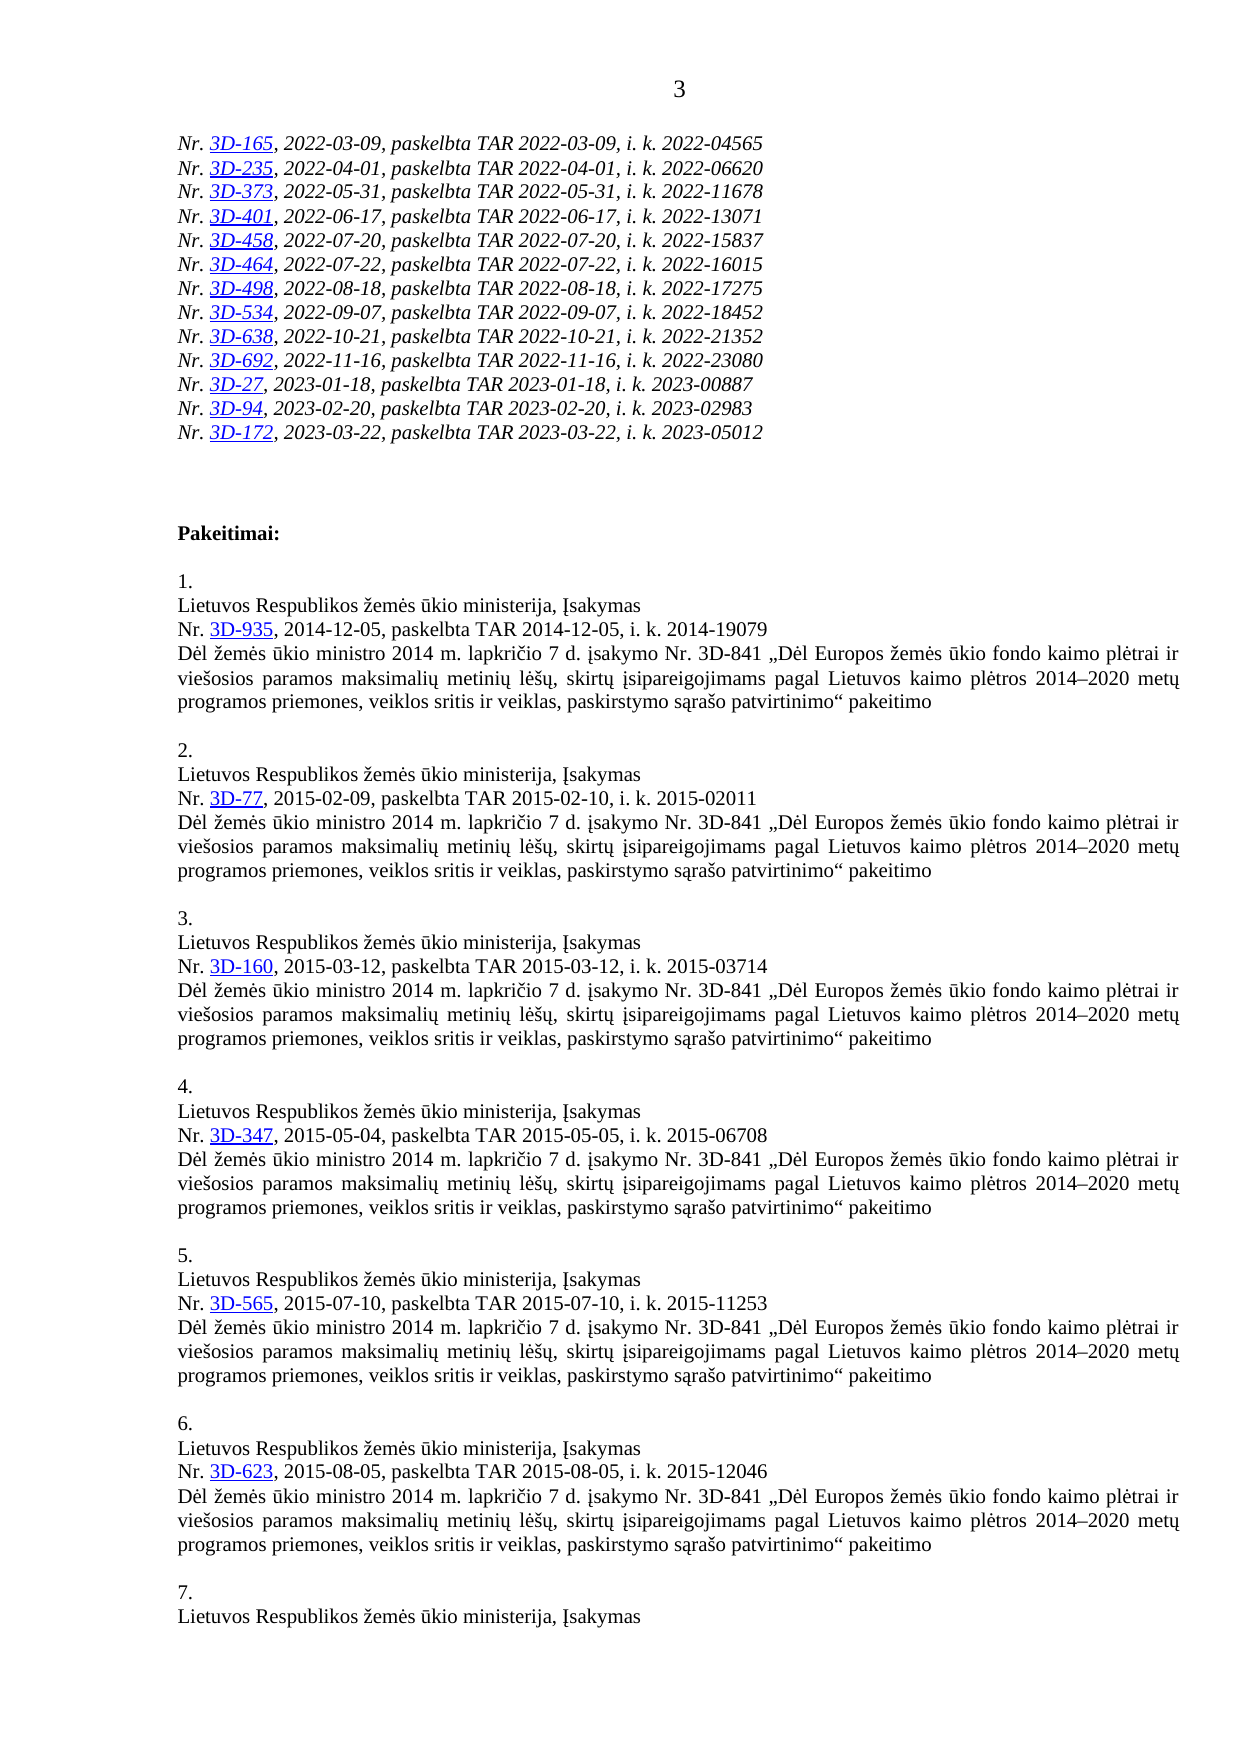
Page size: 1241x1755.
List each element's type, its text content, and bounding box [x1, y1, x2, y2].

text Nr. 3D-165, 2022-03-09, paskelbta TAR 2022-03-09, i. k. 2022-04565 [177, 131, 1181, 155]
text Lietuvos Respublikos žemės ūkio ministerija, Įsakymas [177, 1267, 1181, 1291]
text Lietuvos Respublikos žemės ūkio ministerija, Įsakymas [177, 1098, 1181, 1123]
text Dėl žemės ūkio ministro 2014 m. lapkričio 7 d. įsakymo Nr. 3D-841 „Dėl Europos žemės ūkio fondo kaimo plėtrai ir viešosios paramos maksimalių metinių lėšų, skirtų įsipareigojimams pagal Lietuvos kaimo plėtros 2014–2020 metų programos priemones, veiklos sritis ir veiklas, paskirstymo sąrašo patvirtinimo“ pakeitimo [177, 1147, 1181, 1219]
text 6. [177, 1411, 1181, 1435]
text Nr. 3D-235, 2022-04-01, paskelbta TAR 2022-04-01, i. k. 2022-06620 [177, 155, 1181, 179]
text Nr. 3D-565, 2015-07-10, paskelbta TAR 2015-07-10, i. k. 2015-11253 [177, 1291, 1181, 1315]
text Lietuvos Respublikos žemės ūkio ministerija, Įsakymas [177, 1604, 1181, 1628]
text Nr. 3D-347, 2015-05-04, paskelbta TAR 2015-05-05, i. k. 2015-06708 [177, 1123, 1181, 1147]
text 4. [177, 1074, 1181, 1098]
text Nr. 3D-373, 2022-05-31, paskelbta TAR 2022-05-31, i. k. 2022-11678 [177, 179, 1181, 203]
text Dėl žemės ūkio ministro 2014 m. lapkričio 7 d. įsakymo Nr. 3D-841 „Dėl Europos žemės ūkio fondo kaimo plėtrai ir viešosios paramos maksimalių metinių lėšų, skirtų įsipareigojimams pagal Lietuvos kaimo plėtros 2014–2020 metų programos priemones, veiklos sritis ir veiklas, paskirstymo sąrašo patvirtinimo“ pakeitimo [177, 641, 1181, 713]
text Nr. 3D-498, 2022-08-18, paskelbta TAR 2022-08-18, i. k. 2022-17275 [177, 276, 1181, 300]
text Nr. 3D-623, 2015-08-05, paskelbta TAR 2015-08-05, i. k. 2015-12046 [177, 1459, 1181, 1483]
text 7. [177, 1580, 1181, 1604]
text Nr. 3D-692, 2022-11-16, paskelbta TAR 2022-11-16, i. k. 2022-23080 [177, 348, 1181, 372]
text Nr. 3D-638, 2022-10-21, paskelbta TAR 2022-10-21, i. k. 2022-21352 [177, 324, 1181, 348]
text 2. [177, 738, 1181, 762]
text Nr. 3D-160, 2015-03-12, paskelbta TAR 2015-03-12, i. k. 2015-03714 [177, 954, 1181, 978]
text Lietuvos Respublikos žemės ūkio ministerija, Įsakymas [177, 930, 1181, 954]
text Dėl žemės ūkio ministro 2014 m. lapkričio 7 d. įsakymo Nr. 3D-841 „Dėl Europos žemės ūkio fondo kaimo plėtrai ir viešosios paramos maksimalių metinių lėšų, skirtų įsipareigojimams pagal Lietuvos kaimo plėtros 2014–2020 metų programos priemones, veiklos sritis ir veiklas, paskirstymo sąrašo patvirtinimo“ pakeitimo [177, 978, 1181, 1050]
text Nr. 3D-534, 2022-09-07, paskelbta TAR 2022-09-07, i. k. 2022-18452 [177, 300, 1181, 324]
text Nr. 3D-27, 2023-01-18, paskelbta TAR 2023-01-18, i. k. 2023-00887 [177, 372, 1181, 396]
text Pakeitimai: [177, 521, 1181, 545]
text Lietuvos Respublikos žemės ūkio ministerija, Įsakymas [177, 593, 1181, 617]
text 3. [177, 906, 1181, 930]
text Dėl žemės ūkio ministro 2014 m. lapkričio 7 d. įsakymo Nr. 3D-841 „Dėl Europos žemės ūkio fondo kaimo plėtrai ir viešosios paramos maksimalių metinių lėšų, skirtų įsipareigojimams pagal Lietuvos kaimo plėtros 2014–2020 metų programos priemones, veiklos sritis ir veiklas, paskirstymo sąrašo patvirtinimo“ pakeitimo [177, 1483, 1181, 1556]
text Nr. 3D-94, 2023-02-20, paskelbta TAR 2023-02-20, i. k. 2023-02983 [177, 396, 1181, 420]
text Nr. 3D-935, 2014-12-05, paskelbta TAR 2014-12-05, i. k. 2014-19079 [177, 617, 1181, 641]
text Lietuvos Respublikos žemės ūkio ministerija, Įsakymas [177, 1435, 1181, 1459]
text Nr. 3D-464, 2022-07-22, paskelbta TAR 2022-07-22, i. k. 2022-16015 [177, 252, 1181, 276]
text Dėl žemės ūkio ministro 2014 m. lapkričio 7 d. įsakymo Nr. 3D-841 „Dėl Europos žemės ūkio fondo kaimo plėtrai ir viešosios paramos maksimalių metinių lėšų, skirtų įsipareigojimams pagal Lietuvos kaimo plėtros 2014–2020 metų programos priemones, veiklos sritis ir veiklas, paskirstymo sąrašo patvirtinimo“ pakeitimo [177, 1315, 1181, 1387]
text 5. [177, 1243, 1181, 1267]
text Nr. 3D-401, 2022-06-17, paskelbta TAR 2022-06-17, i. k. 2022-13071 [177, 203, 1181, 228]
text Dėl žemės ūkio ministro 2014 m. lapkričio 7 d. įsakymo Nr. 3D-841 „Dėl Europos žemės ūkio fondo kaimo plėtrai ir viešosios paramos maksimalių metinių lėšų, skirtų įsipareigojimams pagal Lietuvos kaimo plėtros 2014–2020 metų programos priemones, veiklos sritis ir veiklas, paskirstymo sąrašo patvirtinimo“ pakeitimo [177, 810, 1181, 882]
text Nr. 3D-172, 2023-03-22, paskelbta TAR 2023-03-22, i. k. 2023-05012 [177, 420, 1181, 444]
text Nr. 3D-77, 2015-02-09, paskelbta TAR 2015-02-10, i. k. 2015-02011 [177, 786, 1181, 810]
text Lietuvos Respublikos žemės ūkio ministerija, Įsakymas [177, 762, 1181, 786]
text 1. [177, 569, 1181, 593]
text Nr. 3D-458, 2022-07-20, paskelbta TAR 2022-07-20, i. k. 2022-15837 [177, 228, 1181, 252]
